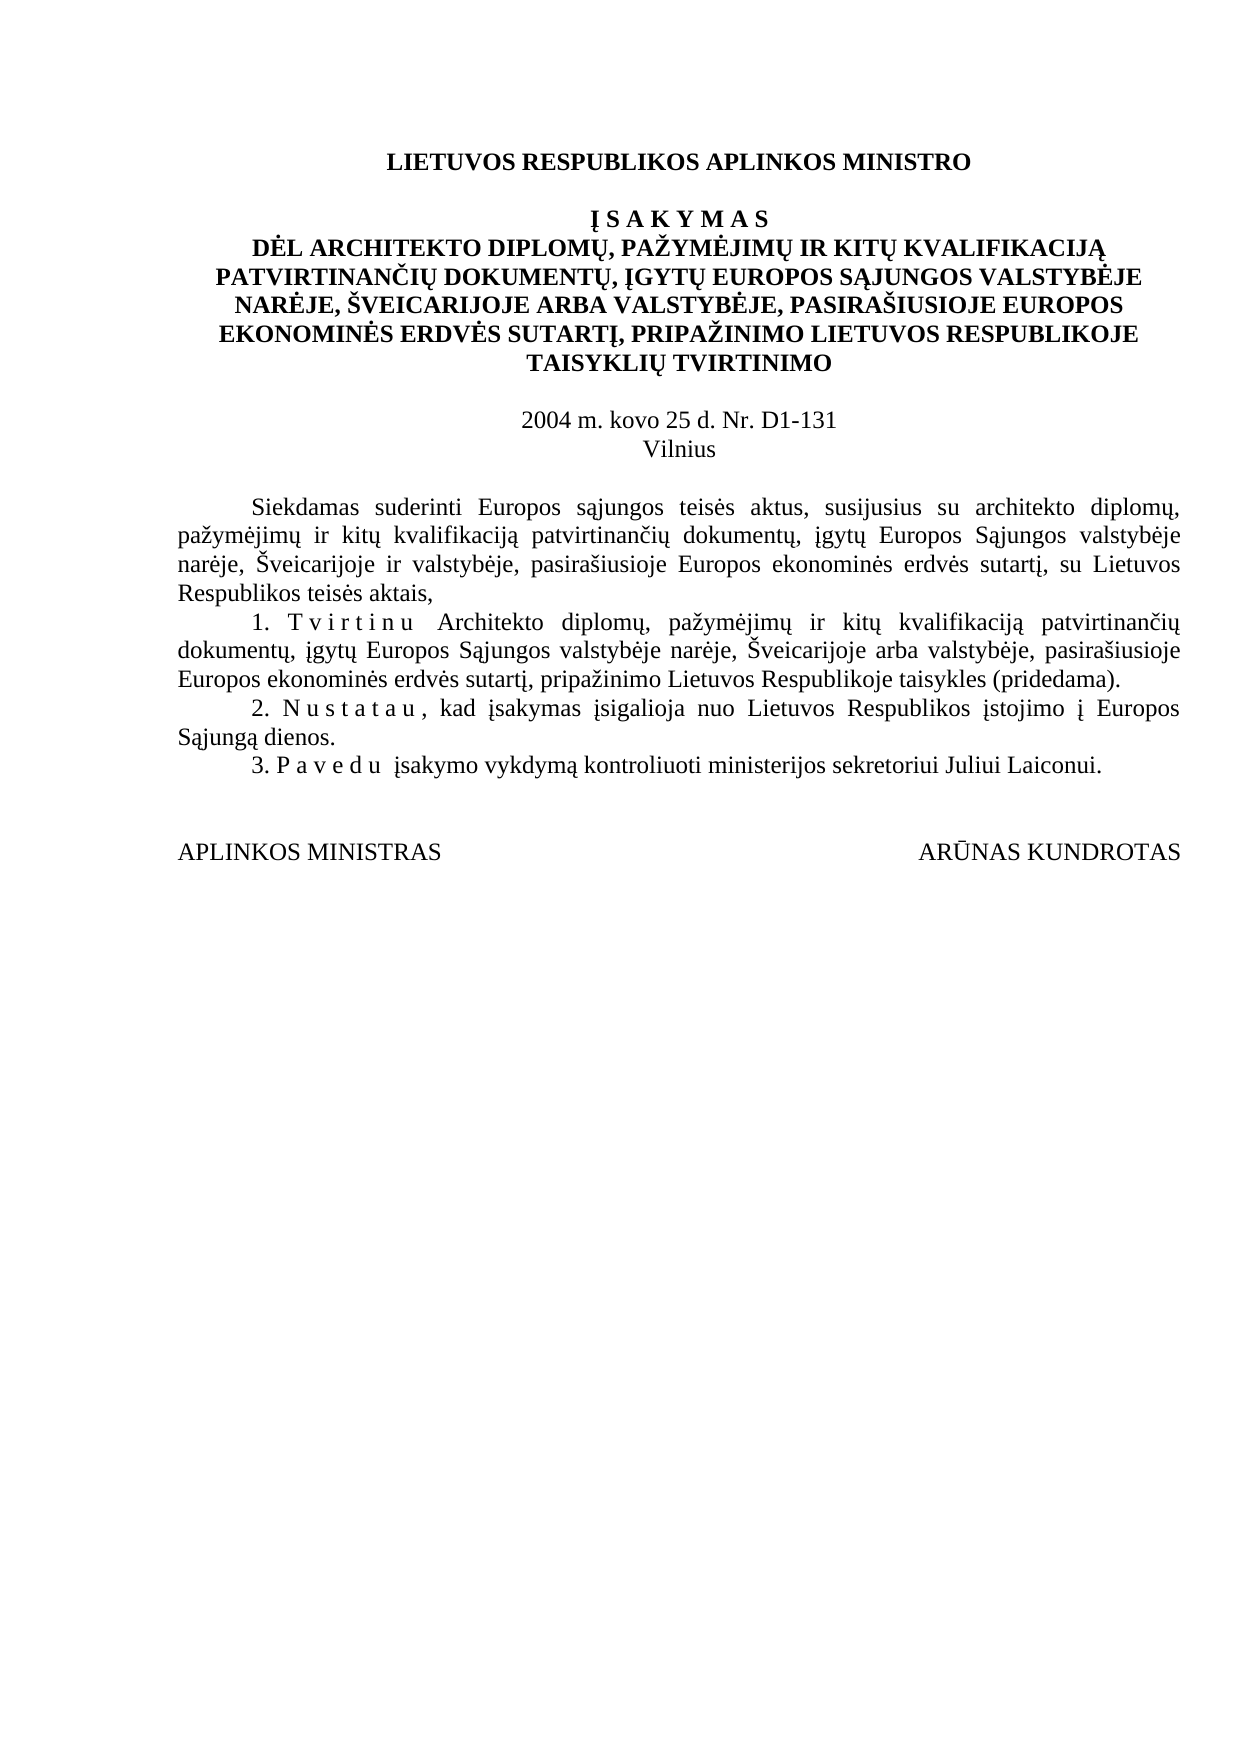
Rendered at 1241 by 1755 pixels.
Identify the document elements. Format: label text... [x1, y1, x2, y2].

text LIETUVOS RESPUBLIKOS APLINKOS MINISTRO [177, 147, 1181, 176]
text Į S A K Y M A S [177, 204, 1181, 233]
text 3. Pavedu įsakymo vykdymą kontroliuoti ministerijos sekretoriui Juliui Laiconui. [177, 751, 1181, 779]
text APLINKOS MINISTRAS ARŪNAS KUNDROTAS [177, 837, 1181, 866]
text 1. Tvirtinu Architekto diplomų, pažymėjimų ir kitų kvalifikaciją patvirtinančių dokumentų, įgytų Europos Sąjungos valstybėje narėje, Šveicarijoje arba valstybėje, pasirašiusioje Europos ekonominės erdvės sutartį, pripažinimo Lietuvos Respublikoje taisykles (pridedama). [177, 607, 1181, 693]
text Vilnius [177, 434, 1181, 463]
text DĖL ARCHITEKTO DIPLOMŲ, PAŽYMĖJIMŲ IR KITŲ KVALIFIKACIJĄ PATVIRTINANČIŲ DOKUMENTŲ, ĮGYTŲ EUROPOS SĄJUNGOS VALSTYBĖJE NARĖJE, ŠVEICARIJOJE ARBA VALSTYBĖJE, PASIRAŠIUSIOJE EUROPOS EKONOMINĖS ERDVĖS SUTARTĮ, PRIPAŽINIMO LIETUVOS RESPUBLIKOJE TAISYKLIŲ TVIRTINIMO [177, 233, 1181, 377]
text 2. Nustatau, kad įsakymas įsigalioja nuo Lietuvos Respublikos įstojimo į Europos Sąjungą dienos. [177, 693, 1181, 751]
text 2004 m. kovo 25 d. Nr. D1-131 [177, 406, 1181, 434]
text Siekdamas suderinti Europos sąjungos teisės aktus, susijusius su architekto diplomų, pažymėjimų ir kitų kvalifikaciją patvirtinančių dokumentų, įgytų Europos Sąjungos valstybėje narėje, Šveicarijoje ir valstybėje, pasirašiusioje Europos ekonominės erdvės sutartį, su Lietuvos Respublikos teisės aktais, [177, 492, 1181, 607]
